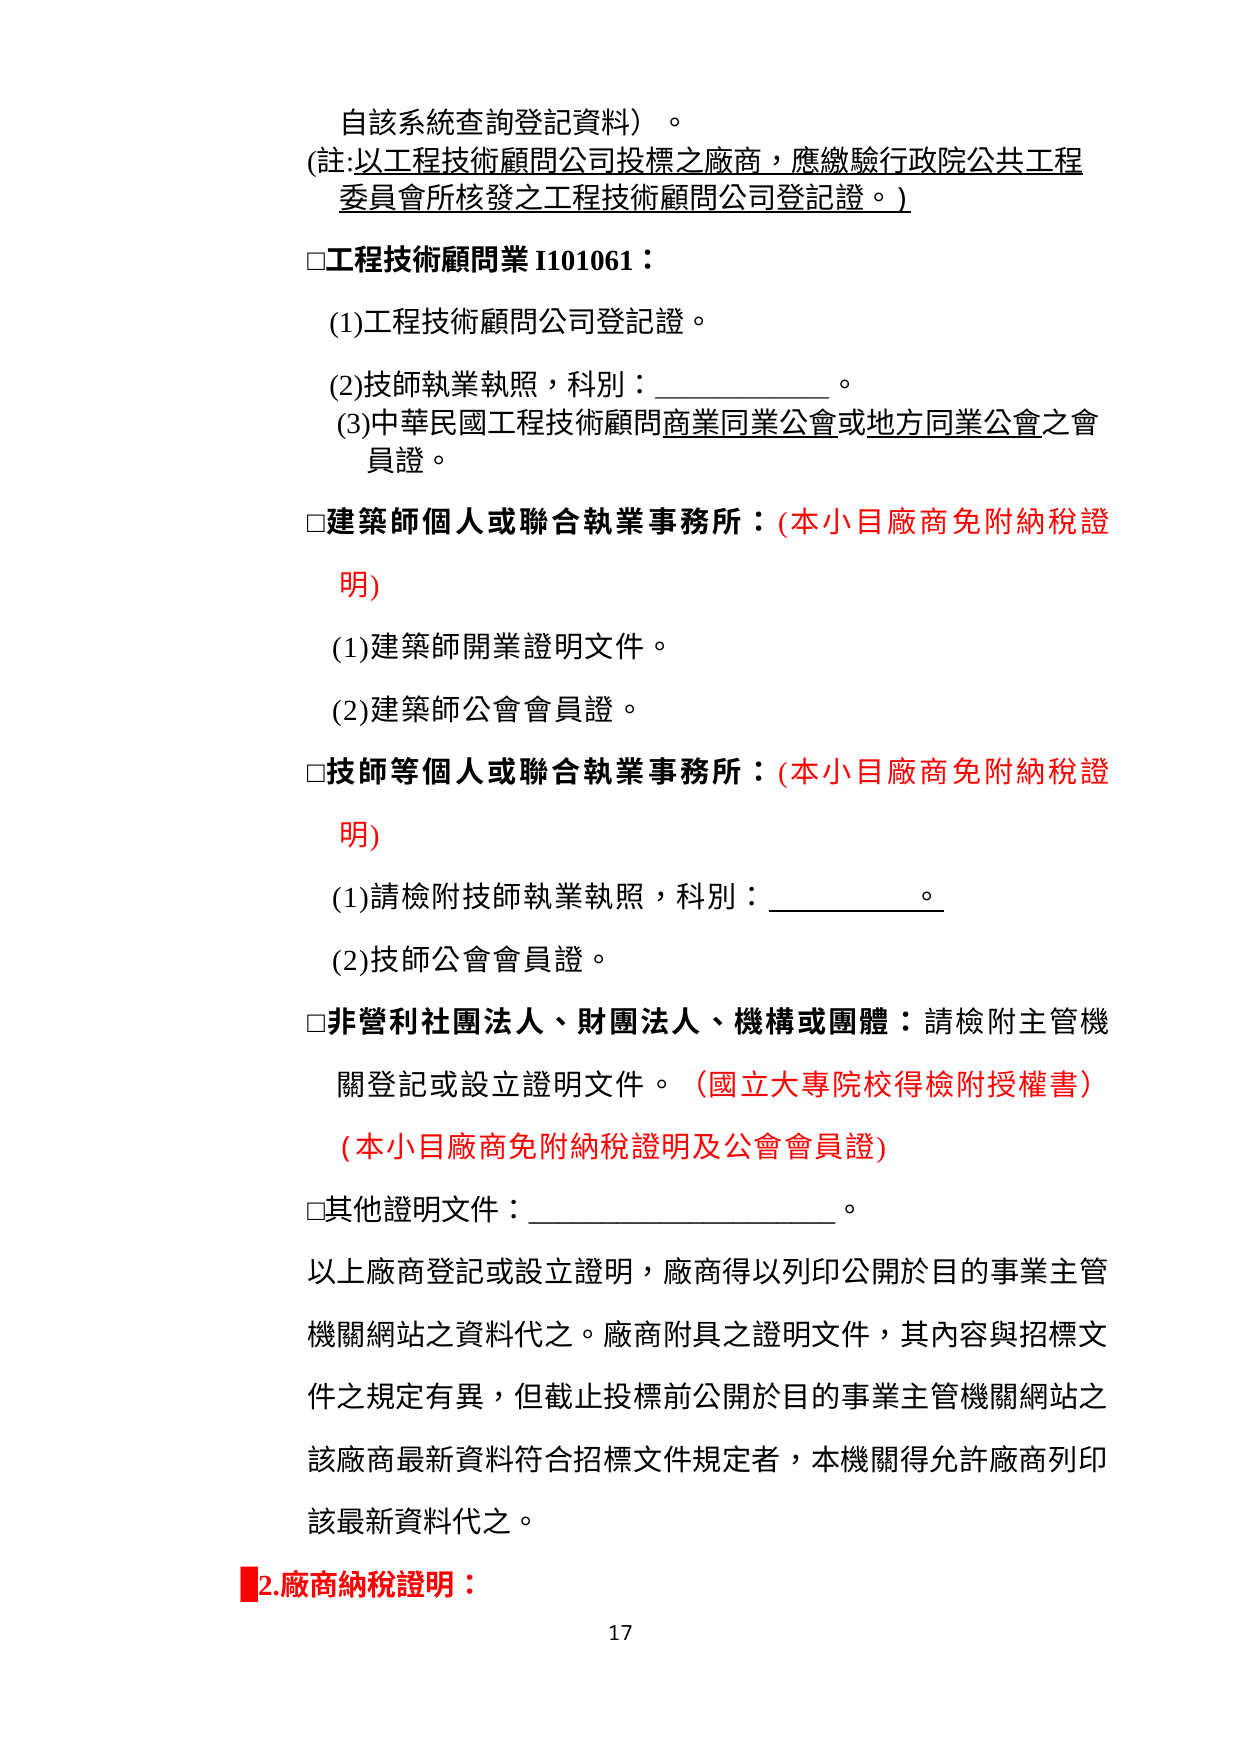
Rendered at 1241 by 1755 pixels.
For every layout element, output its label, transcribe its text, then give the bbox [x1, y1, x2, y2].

text (註:以工程技術顧問公司投標之廠商，應繳驗行政院公共工程委員會所核發之工程技術顧問公司登記證。) [307, 141, 1110, 216]
text □工程技術顧問業I101061： [292, 216, 1110, 278]
text █2.廠商納稅證明： [189, 1541, 1110, 1603]
text (2)技師執業執照，科別：＿＿＿＿＿＿。 [292, 341, 1110, 403]
text □建築師個人或聯合執業事務所：(本小目廠商免附納稅證明) [307, 478, 1110, 603]
text □技師等個人或聯合執業事務所：(本小目廠商免附納稅證明) [307, 728, 1110, 853]
text 自該系統查詢登記資料）。 [307, 103, 1110, 141]
text (1)工程技術顧問公司登記證。 [292, 278, 1110, 341]
text (1)建築師開業證明文件。 [332, 603, 1110, 666]
text □非營利社團法人、財團法人、機構或團體：請檢附主管機關登記或設立證明文件。（國立大專院校得檢附授權書）(本小目廠商免附納稅證明及公會會員證) [307, 978, 1110, 1166]
text (3)中華民國工程技術顧問商業同業公會或地方同業公會之會員證。 [337, 403, 1110, 478]
text (1)請檢附技師執業執照，科別： 。 [332, 853, 1110, 916]
text (2)技師公會會員證。 [332, 916, 1110, 978]
text (2)建築師公會會員證。 [332, 666, 1110, 728]
text □其他證明文件：_____________________。 [292, 1166, 1110, 1228]
text 以上廠商登記或設立證明，廠商得以列印公開於目的事業主管機關網站之資料代之。廠商附具之證明文件，其內容與招標文件之規定有異，但截止投標前公開於目的事業主管機關網站之該廠商最新資料符合招標文件規定者，本機關得允許廠商列印該最新資料代之。 [307, 1228, 1110, 1541]
